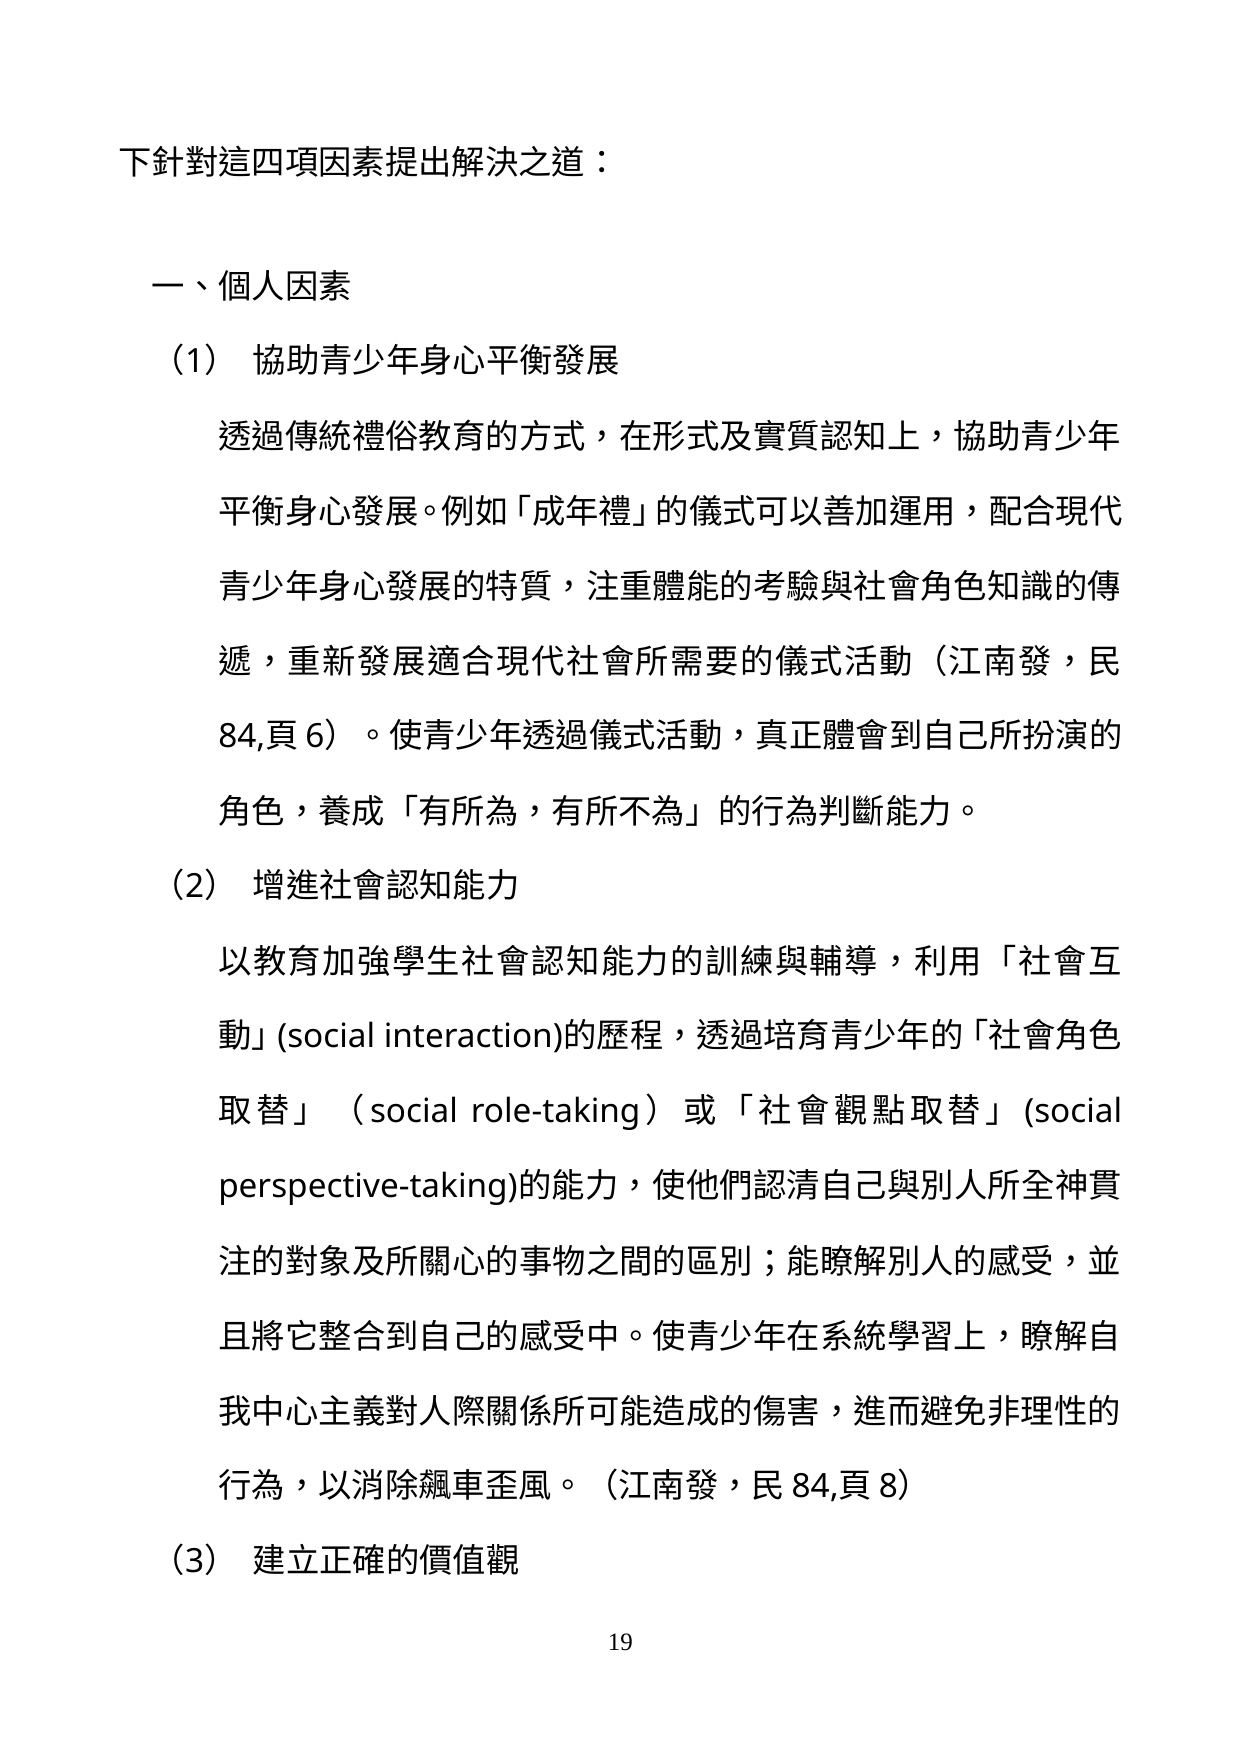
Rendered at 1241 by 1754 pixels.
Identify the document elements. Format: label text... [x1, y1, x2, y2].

list 建立正確的價值觀 [151, 1521, 1122, 1596]
text 一、個人因素 [151, 246, 1122, 321]
text 透過傳統禮俗教育的方式，在形式及實質認知上，協助青少年平衡身心發展。例如「成年禮」的儀式可以善加運用，配合現代青少年身心發展的特質，注重體能的考驗與社會角色知識的傳遞，重新發展適合現代社會所需要的儀式活動（江南發，民84,頁6）。使青少年透過儀式活動，真正體會到自己所扮演的角色，養成「有所為，有所不為」的行為判斷能力。 [218, 396, 1122, 846]
text 下針對這四項因素提出解決之道： [118, 123, 1122, 198]
list 協助青少年身心平衡發展 [151, 321, 1122, 396]
text 以教育加強學生社會認知能力的訓練與輔導，利用「社會互動」(social interaction)的歷程，透過培育青少年的「社會角色取替」（social role-taking）或「社會觀點取替」(social perspective-taking)的能力，使他們認清自己與別人所全神貫注的對象及所關心的事物之間的區別；能瞭解別人的感受，並且將它整合到自己的感受中。使青少年在系統學習上，瞭解自我中心主義對人際關係所可能造成的傷害，進而避免非理性的行為，以消除飆車歪風。（江南發，民84,頁8） [218, 921, 1122, 1521]
list 增進社會認知能力 [151, 846, 1122, 921]
